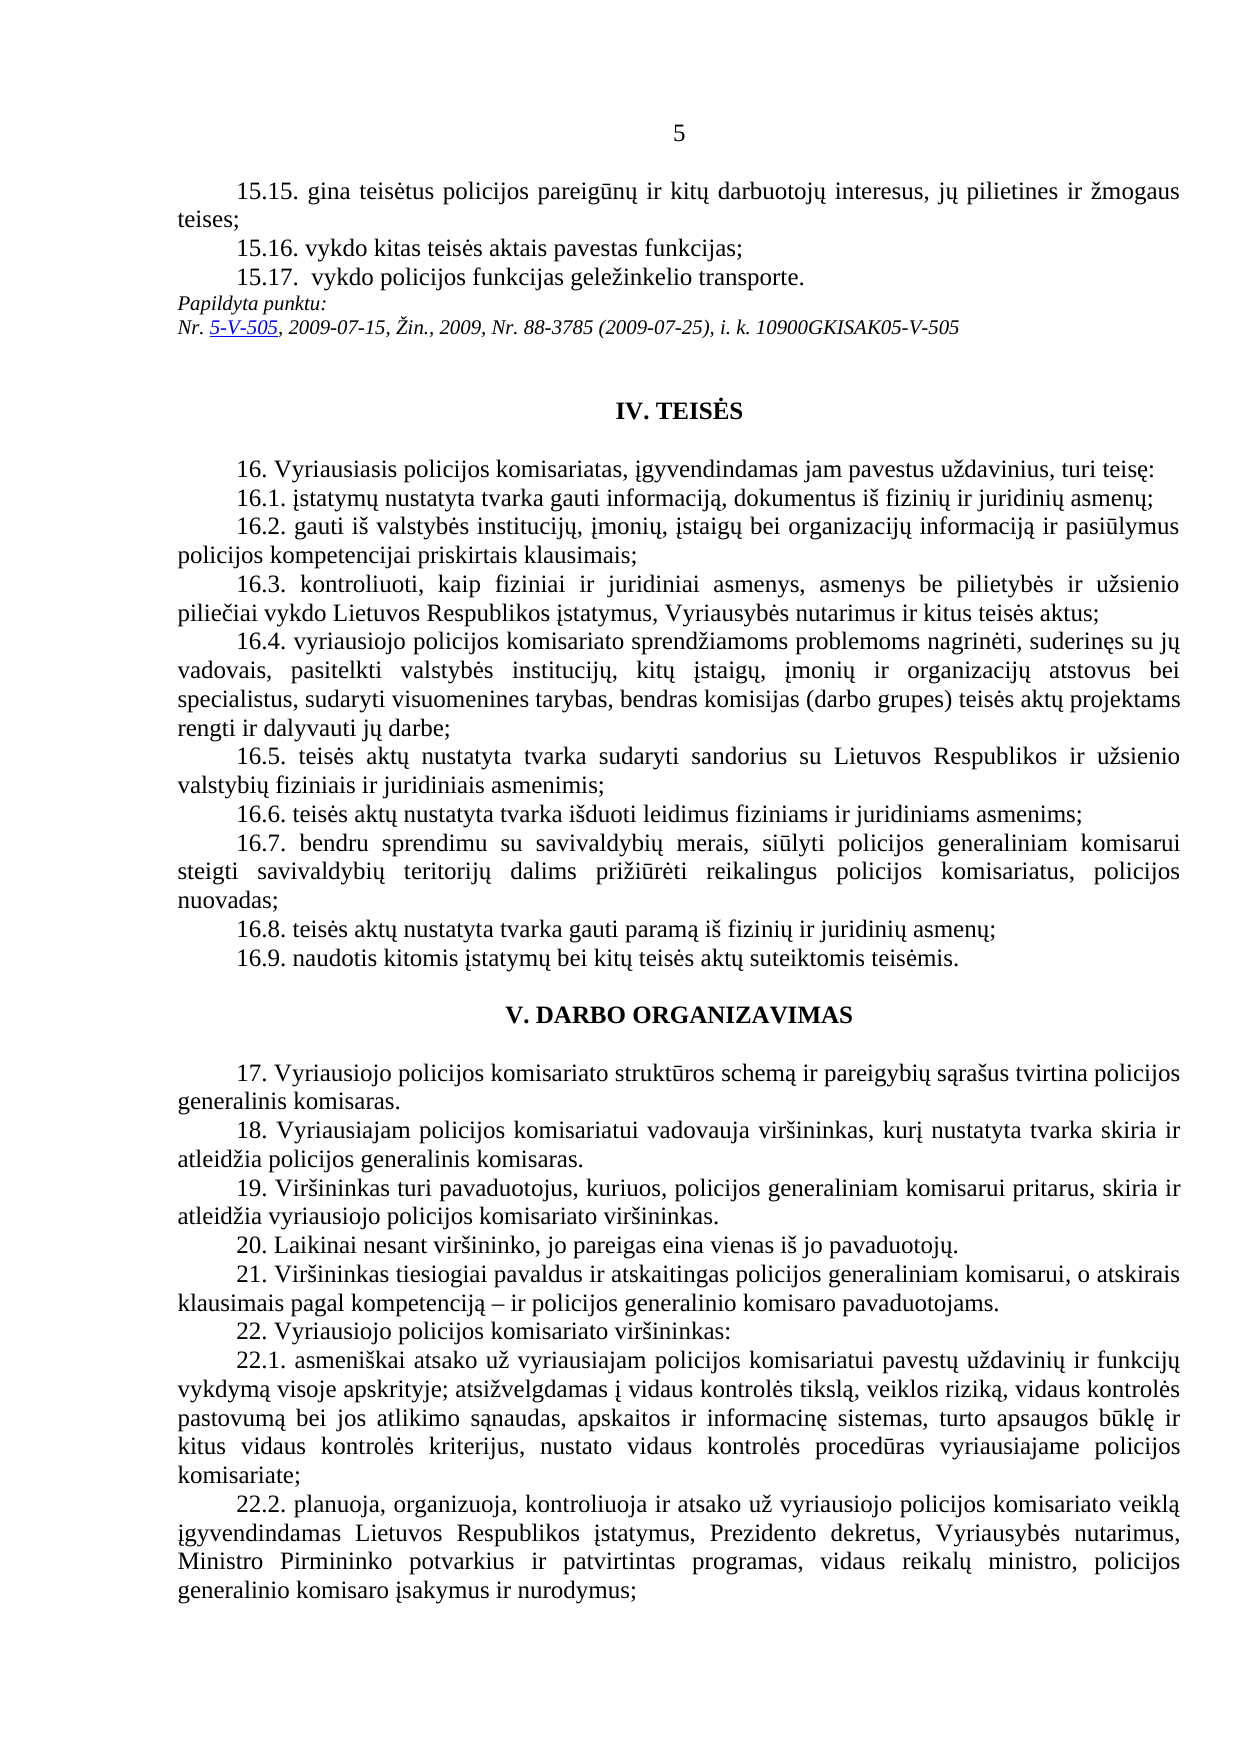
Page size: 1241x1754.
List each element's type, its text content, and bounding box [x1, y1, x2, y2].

text 17. Vyriausiojo policijos komisariato struktūros schemą ir pareigybių sąrašus tvirtina policijos generalinis komisaras. [177, 1058, 1181, 1115]
text 15.17. vykdo policijos funkcijas geležinkelio transporte. [177, 262, 1181, 291]
text 16.8. teisės aktų nustatyta tvarka gauti paramą iš fizinių ir juridinių asmenų; [177, 914, 1181, 943]
text 16. Vyriausiasis policijos komisariatas, įgyvendindamas jam pavestus uždavinius, turi teisę: [177, 454, 1181, 483]
text V. DARBO ORGANIZAVIMAS [177, 1000, 1181, 1029]
text 15.16. vykdo kitas teisės aktais pavestas funkcijas; [177, 233, 1181, 262]
text 16.5. teisės aktų nustatyta tvarka sudaryti sandorius su Lietuvos Respublikos ir užsienio valstybių fiziniais ir juridiniais asmenimis; [177, 741, 1181, 799]
text 19. Viršininkas turi pavaduotojus, kuriuos, policijos generaliniam komisarui pritarus, skiria ir atleidžia vyriausiojo policijos komisariato viršininkas. [177, 1173, 1181, 1230]
text 20. Laikinai nesant viršininko, jo pareigas eina vienas iš jo pavaduotojų. [177, 1230, 1181, 1259]
text 16.7. bendru sprendimu su savivaldybių merais, siūlyti policijos generaliniam komisarui steigti savivaldybių teritorijų dalims prižiūrėti reikalingus policijos komisariatus, policijos nuovadas; [177, 828, 1181, 914]
text Papildyta punktu: [177, 291, 1181, 315]
text 16.9. naudotis kitomis įstatymų bei kitų teisės aktų suteiktomis teisėmis. [177, 943, 1181, 971]
text 16.2. gauti iš valstybės institucijų, įmonių, įstaigų bei organizacijų informaciją ir pasiūlymus policijos kompetencijai priskirtais klausimais; [177, 511, 1181, 569]
text 21. Viršininkas tiesiogiai pavaldus ir atskaitingas policijos generaliniam komisarui, o atskirais klausimais pagal kompetenciją – ir policijos generalinio komisaro pavaduotojams. [177, 1259, 1181, 1316]
text 16.6. teisės aktų nustatyta tvarka išduoti leidimus fiziniams ir juridiniams asmenims; [177, 799, 1181, 828]
text 22. Vyriausiojo policijos komisariato viršininkas: [177, 1316, 1181, 1345]
text 16.1. įstatymų nustatyta tvarka gauti informaciją, dokumentus iš fizinių ir juridinių asmenų; [177, 483, 1181, 511]
text 18. Vyriausiajam policijos komisariatui vadovauja viršininkas, kurį nustatyta tvarka skiria ir atleidžia policijos generalinis komisaras. [177, 1115, 1181, 1173]
text IV. TEISĖS [177, 396, 1181, 425]
text 16.4. vyriausiojo policijos komisariato sprendžiamoms problemoms nagrinėti, suderinęs su jų vadovais, pasitelkti valstybės institucijų, kitų įstaigų, įmonių ir organizacijų atstovus bei specialistus, sudaryti visuomenines tarybas, bendras komisijas (darbo grupes) teisės aktų projektams rengti ir dalyvauti jų darbe; [177, 626, 1181, 741]
text 22.2. planuoja, organizuoja, kontroliuoja ir atsako už vyriausiojo policijos komisariato veiklą įgyvendindamas Lietuvos Respublikos įstatymus, Prezidento dekretus, Vyriausybės nutarimus, Ministro Pirmininko potvarkius ir patvirtintas programas, vidaus reikalų ministro, policijos generalinio komisaro įsakymus ir nurodymus; [177, 1489, 1181, 1604]
text Nr. 5-V-505, 2009-07-15, Žin., 2009, Nr. 88-3785 (2009-07-25), i. k. 10900GKISAK05-V-505 [177, 315, 1181, 339]
text 15.15. gina teisėtus policijos pareigūnų ir kitų darbuotojų interesus, jų pilietines ir žmogaus teises; [177, 176, 1181, 233]
text 16.3. kontroliuoti, kaip fiziniai ir juridiniai asmenys, asmenys be pilietybės ir užsienio piliečiai vykdo Lietuvos Respublikos įstatymus, Vyriausybės nutarimus ir kitus teisės aktus; [177, 569, 1181, 626]
text 22.1. asmeniškai atsako už vyriausiajam policijos komisariatui pavestų uždavinių ir funkcijų vykdymą visoje apskrityje; atsižvelgdamas į vidaus kontrolės tikslą, veiklos riziką, vidaus kontrolės pastovumą bei jos atlikimo sąnaudas, apskaitos ir informacinę sistemas, turto apsaugos būklę ir kitus vidaus kontrolės kriterijus, nustato vidaus kontrolės procedūras vyriausiajame policijos komisariate; [177, 1345, 1181, 1489]
